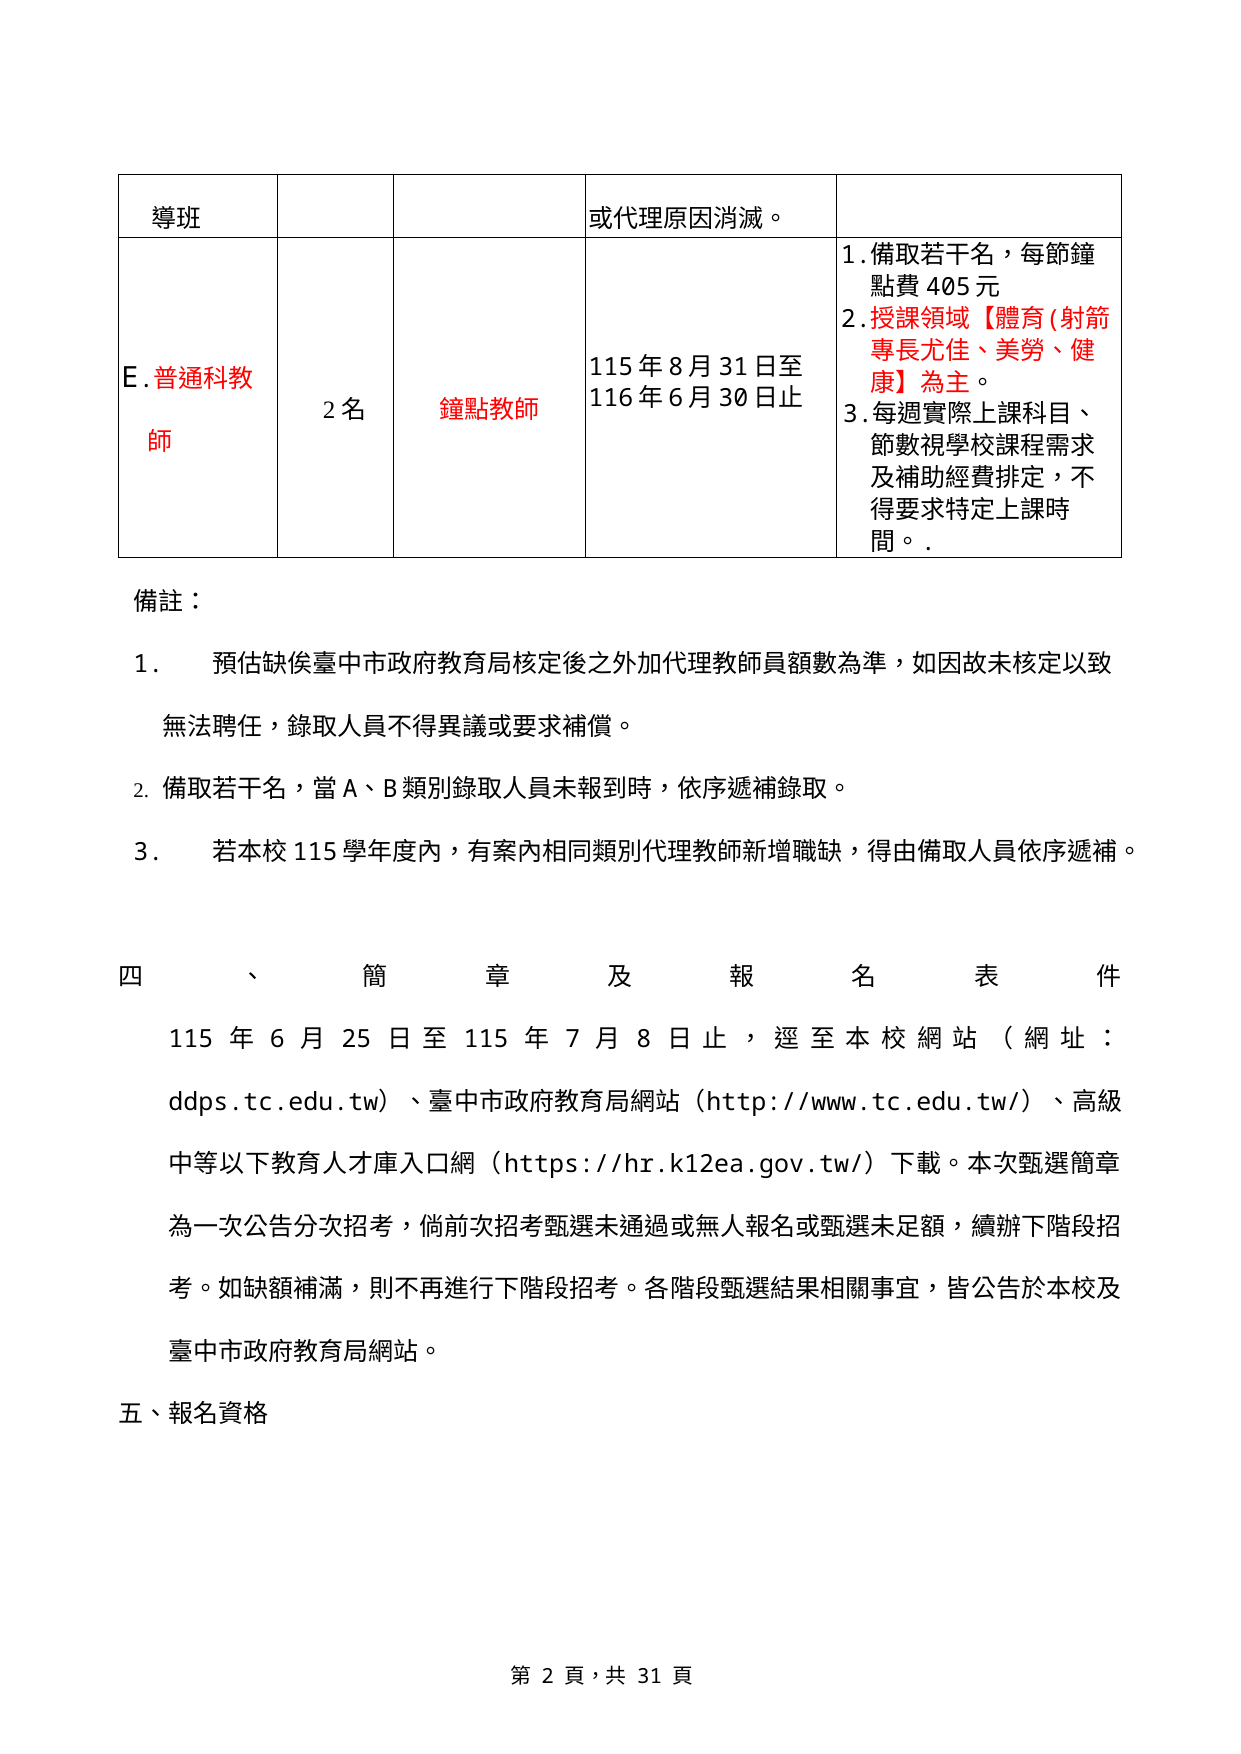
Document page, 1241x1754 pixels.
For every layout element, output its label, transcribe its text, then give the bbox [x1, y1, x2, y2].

text 四、簡章及報名表件 115年6月25日至115年7月8日止，逕至本校網站（網址：ddps.tc.edu.tw）、臺中市政府教育局網站（http://www.tc.edu.tw/）、高級中等以下教育人才庫入口網（https://hr.k12ea.gov.tw/）下載。本次甄選簡章為一次公告分次招考，倘前次招考甄選未通過或無人報名或甄選未足額，續辦下階段招考。如缺額補滿，則不再進行下階段招考。各階段甄選結果相關事宜，皆公告於本校及臺中市政府教育局網站。 [118, 933, 1122, 1370]
table_cell 導班 [119, 175, 277, 237]
table_cell [394, 175, 585, 237]
list 預估缺俟臺中市政府教育局核定後之外加代理教師員額數為準，如因故未核定以致無法聘任，錄取人員不得異議或要求補償。 [133, 620, 1122, 745]
table_cell [837, 175, 1121, 237]
table_cell [278, 175, 393, 237]
text 備註： [118, 558, 1122, 620]
table_cell 或代理原因消滅。 [586, 175, 836, 237]
table_cell 115年8月31日至 116年6月30日止 [586, 238, 836, 557]
text 五、報名資格 [118, 1370, 1122, 1433]
list 備取若干名，當A、B類別錄取人員未報到時，依序遞補錄取。 [133, 745, 1122, 808]
table_cell 鐘點教師 [394, 238, 585, 557]
table_cell 2 名 [278, 238, 393, 557]
list 若本校115學年度內，有案內相同類別代理教師新增職缺，得由備取人員依序遞補。 [133, 808, 1122, 870]
table_cell E.普通科教師 [119, 238, 277, 557]
table_cell 1.備取若干名，每節鐘點費405元 2.授課領域【體育(射箭專長尤佳、美勞、健康】為主。 3.每週實際上課科目、節數視學校課程需求及補助經費排定，不得要求特定上課時間。. [837, 238, 1121, 557]
